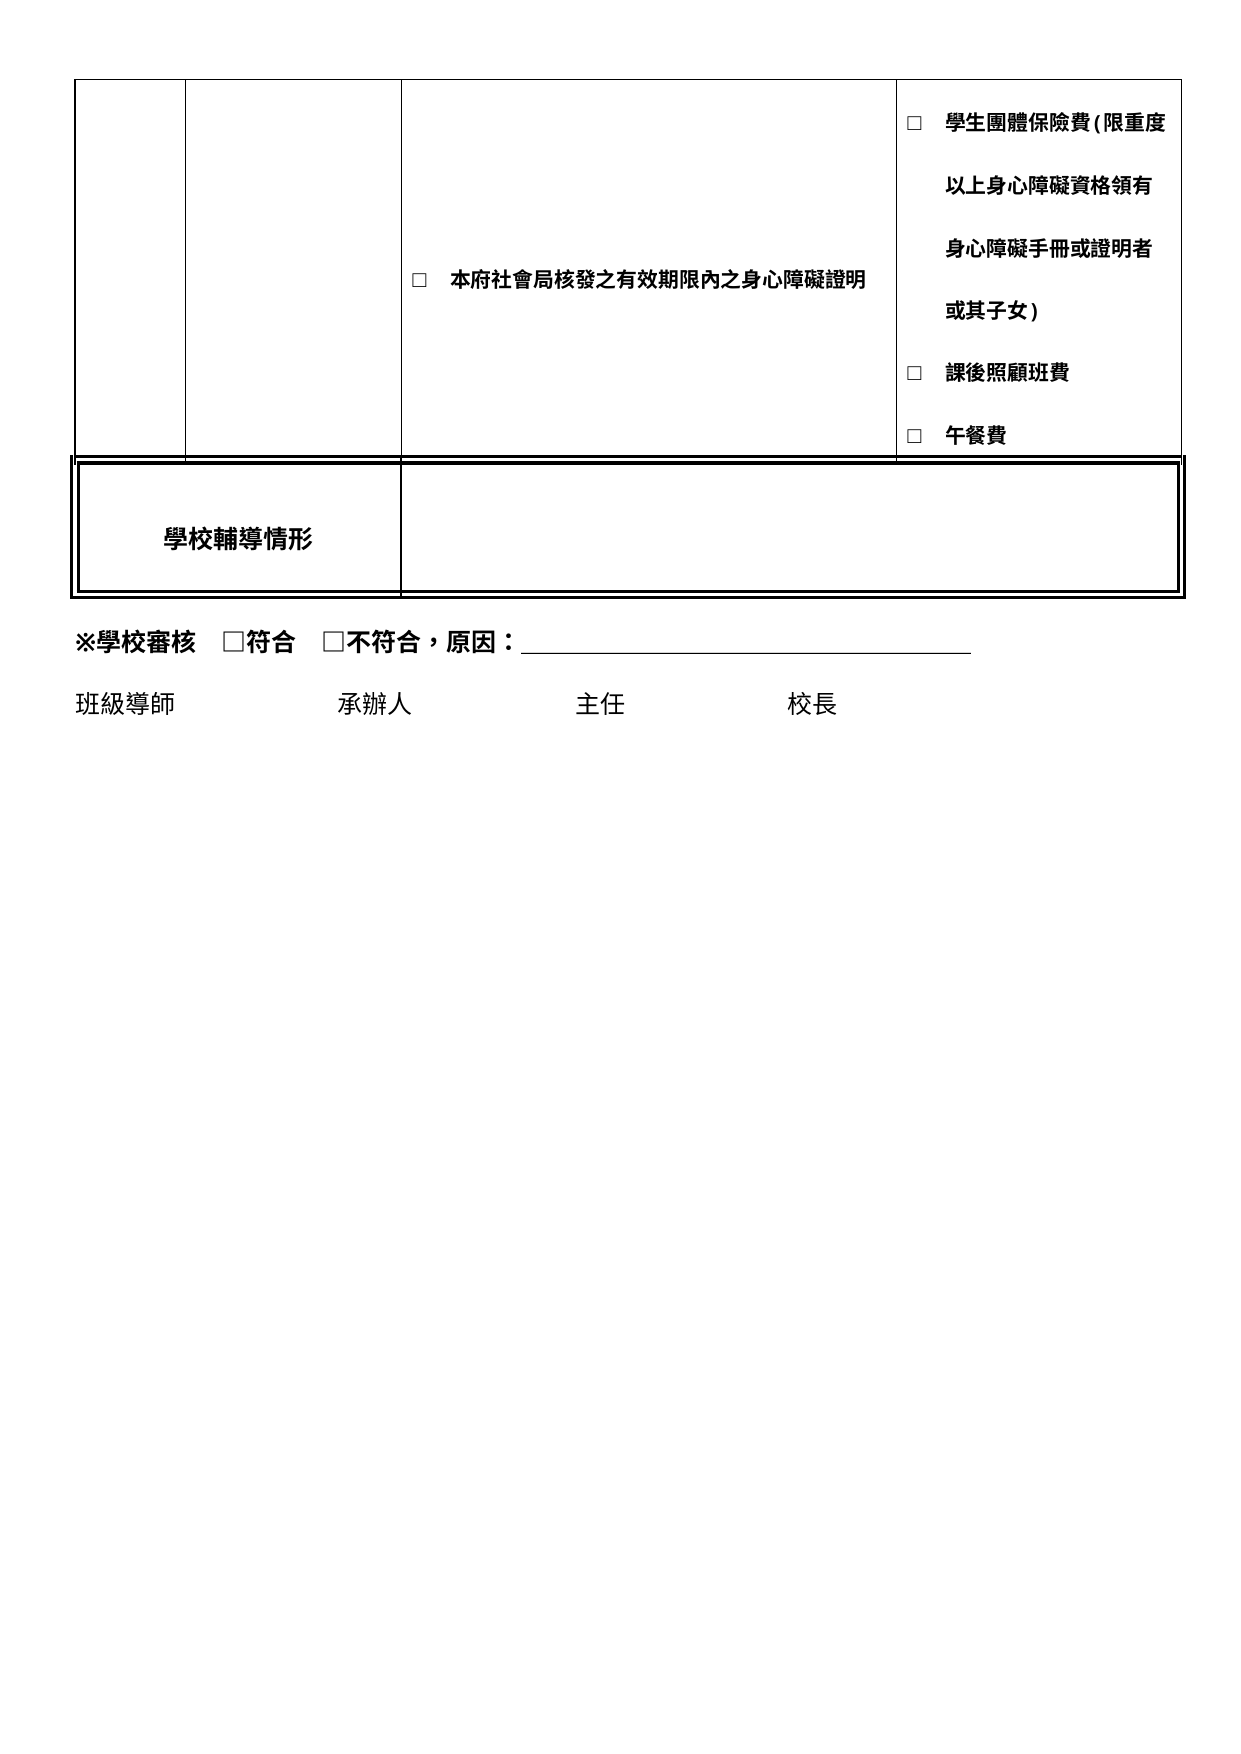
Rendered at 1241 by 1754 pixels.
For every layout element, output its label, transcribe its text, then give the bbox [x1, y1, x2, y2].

table_cell 學校輔導情形 [80, 465, 400, 589]
table_cell [186, 80, 401, 455]
table_cell [402, 465, 1177, 589]
text 班級導師 承辦人 主任 校長 [75, 661, 1181, 724]
table_cell [76, 80, 185, 455]
text ※學校審核 □符合 □不符合，原因：＿＿＿＿＿＿＿＿＿＿＿＿＿＿＿＿＿＿ [75, 599, 1181, 661]
table_cell [897, 458, 1181, 589]
table_cell 本府社會局核發之有效期限內之身心障礙證明 [402, 80, 896, 455]
table_cell 學生團體保險費(限重度以上身心障礙資格領有身心障礙手冊或證明者或其子女) 課後照顧班費 午餐費 [897, 80, 1181, 455]
